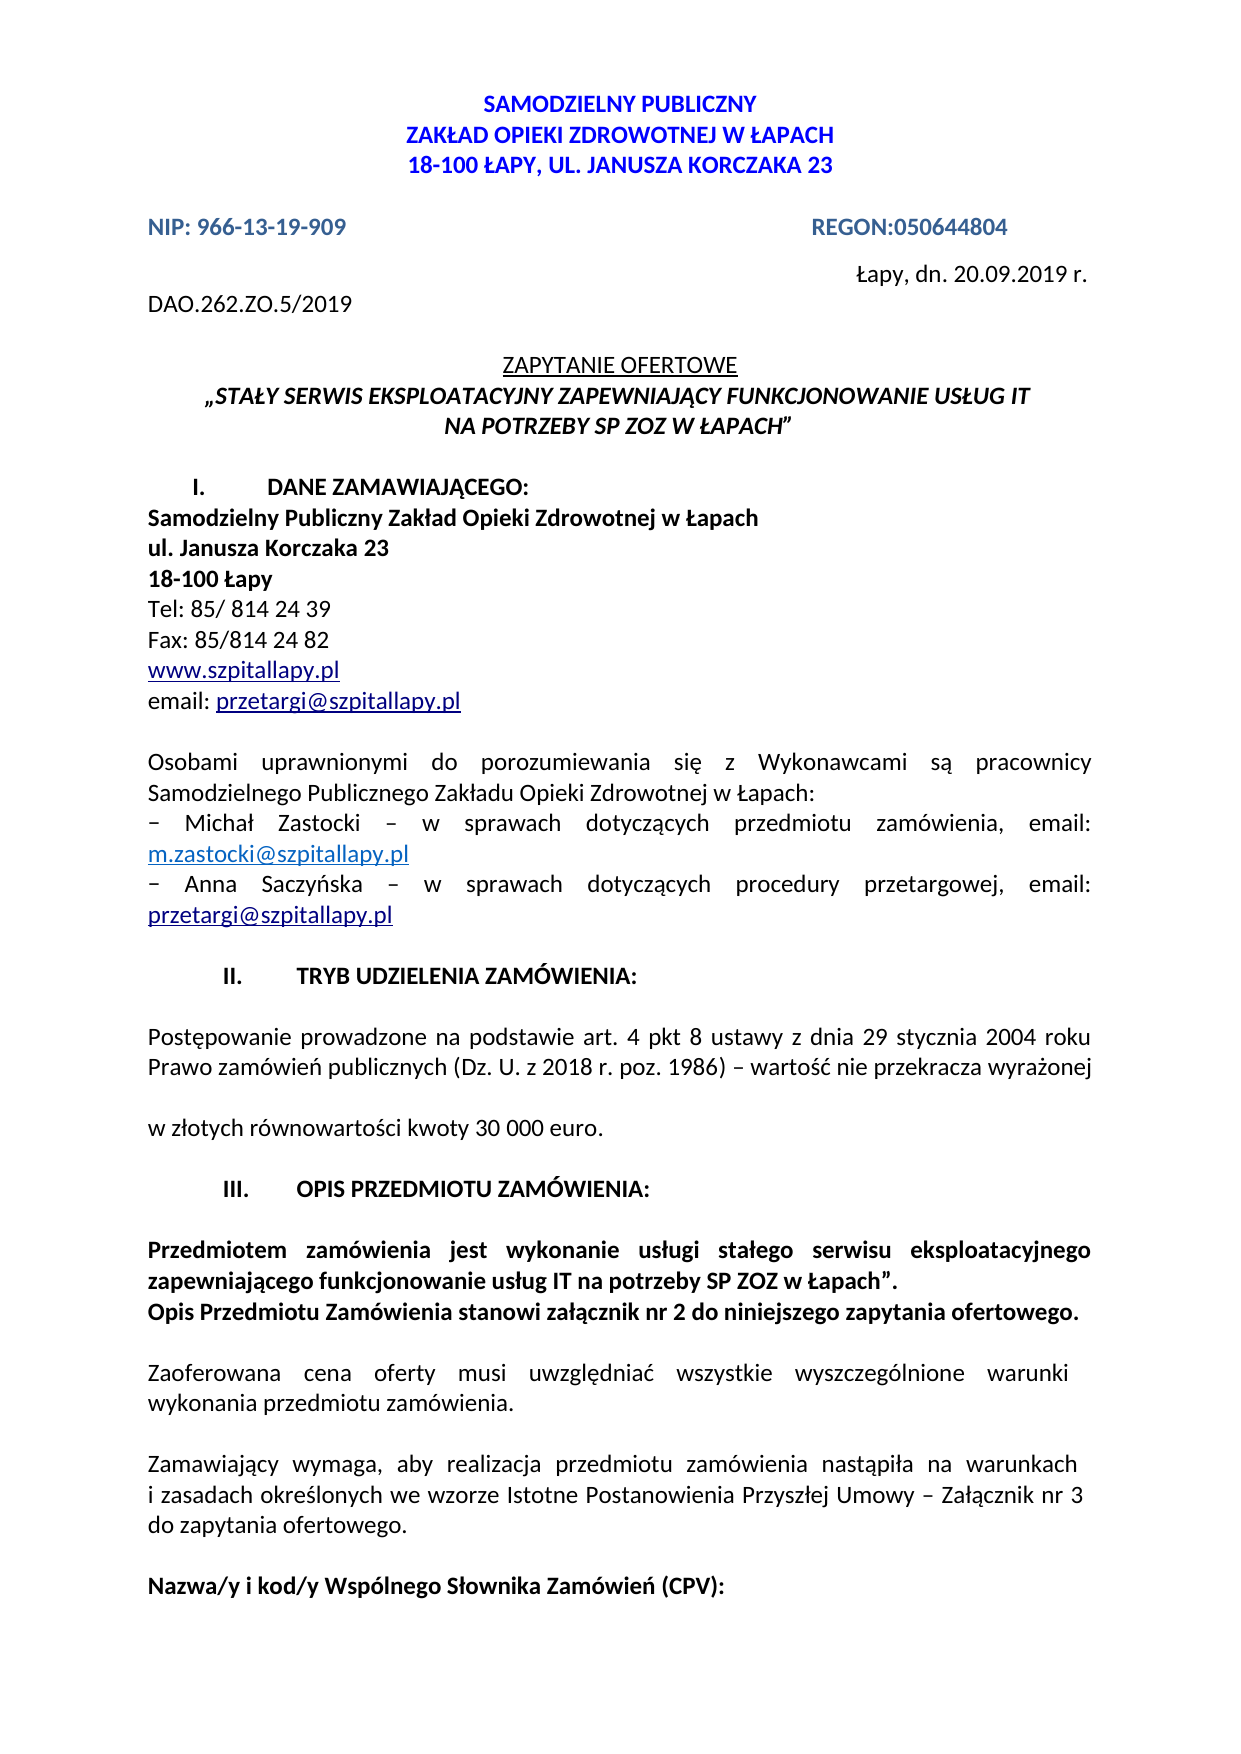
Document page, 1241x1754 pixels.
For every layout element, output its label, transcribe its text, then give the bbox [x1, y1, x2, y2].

text Osobami uprawnionymi do porozumiewania się z Wykonawcami są pracownicy Samodzielnego Publicznego Zakładu Opieki Zdrowotnej w Łapach: [148, 746, 1093, 807]
text − Anna Saczyńska – w sprawach dotyczących procedury przetargowej, email: przetargi@szpitallapy.pl [148, 868, 1093, 929]
text Zaoferowana cena oferty musi uwzględniać wszystkie wyszczególnione warunki wykonania przedmiotu zamówienia. [148, 1357, 1093, 1418]
text ZAPYTANIE OFERTOWE [148, 349, 1093, 380]
subtitle ZAKŁAD OPIEKI ZDROWOTNEJ W ŁAPACH [148, 119, 1093, 150]
text 18-100 Łapy [148, 563, 1093, 594]
text Opis Przedmiotu Zamówienia stanowi załącznik nr 2 do niniejszego zapytania ofertowego. [148, 1296, 1093, 1326]
text Łapy, dn. 20.09.2019 r. [635, 258, 1093, 288]
text Fax: 85/814 24 82 [148, 624, 1093, 655]
text 18-100 ŁAPY, UL. JANUSZA KORCZAKA 23 [148, 150, 1093, 180]
list TRYB UDZIELENIA ZAMÓWIENIA: [223, 960, 1093, 990]
list DANE ZAMAWIAJĄCEGO: [192, 472, 1093, 502]
subtitle NIP: 966-13-19-909 REGON:050644804 [148, 211, 1093, 241]
text www.szpitallapy.pl [148, 655, 1093, 685]
text email: przetargi@szpitallapy.pl [148, 685, 1093, 716]
text Tel: 85/ 814 24 39 [148, 594, 1093, 624]
text − Michał Zastocki – w sprawach dotyczących przedmiotu zamówienia, email: m.zastocki@szpitallapy.pl [148, 807, 1093, 868]
text ul. Janusza Korczaka 23 [148, 533, 1093, 563]
list OPIS PRZEDMIOTU ZAMÓWIENIA: [223, 1173, 1093, 1204]
text Samodzielny Publiczny Zakład Opieki Zdrowotnej w Łapach [148, 502, 1093, 533]
text Przedmiotem zamówienia jest wykonanie usługi stałego serwisu eksploatacyjnego zapewniającego funkcjonowanie usług IT na potrzeby SP ZOZ w Łapach”. [148, 1234, 1093, 1296]
text DAO.262.ZO.5/2019 [148, 288, 1093, 319]
text Postępowanie prowadzone na podstawie art. 4 pkt 8 ustawy z dnia 29 stycznia 2004 roku Prawo zamówień publicznych (Dz. U. z 2018 r. poz. 1986) – wartość nie przekracza wyrażonej w złotych równowartości kwoty 30 000 euro. [148, 1021, 1093, 1143]
text Zamawiający wymaga, aby realizacja przedmiotu zamówienia nastąpiła na warunkach i zasadach określonych we wzorze Istotne Postanowienia Przyszłej Umowy – Załącznik nr 3 do zapytania ofertowego. [148, 1448, 1093, 1540]
subtitle SAMODZIELNY PUBLICZNY [148, 89, 1093, 119]
text „STAŁY SERWIS EKSPLOATACYJNY ZAPEWNIAJĄCY FUNKCJONOWANIE USŁUG IT NA POTRZEBY SP ZOZ W ŁAPACH” [148, 380, 1093, 441]
text Nazwa/y i kod/y Wspólnego Słownika Zamówień (CPV): [148, 1570, 1093, 1601]
